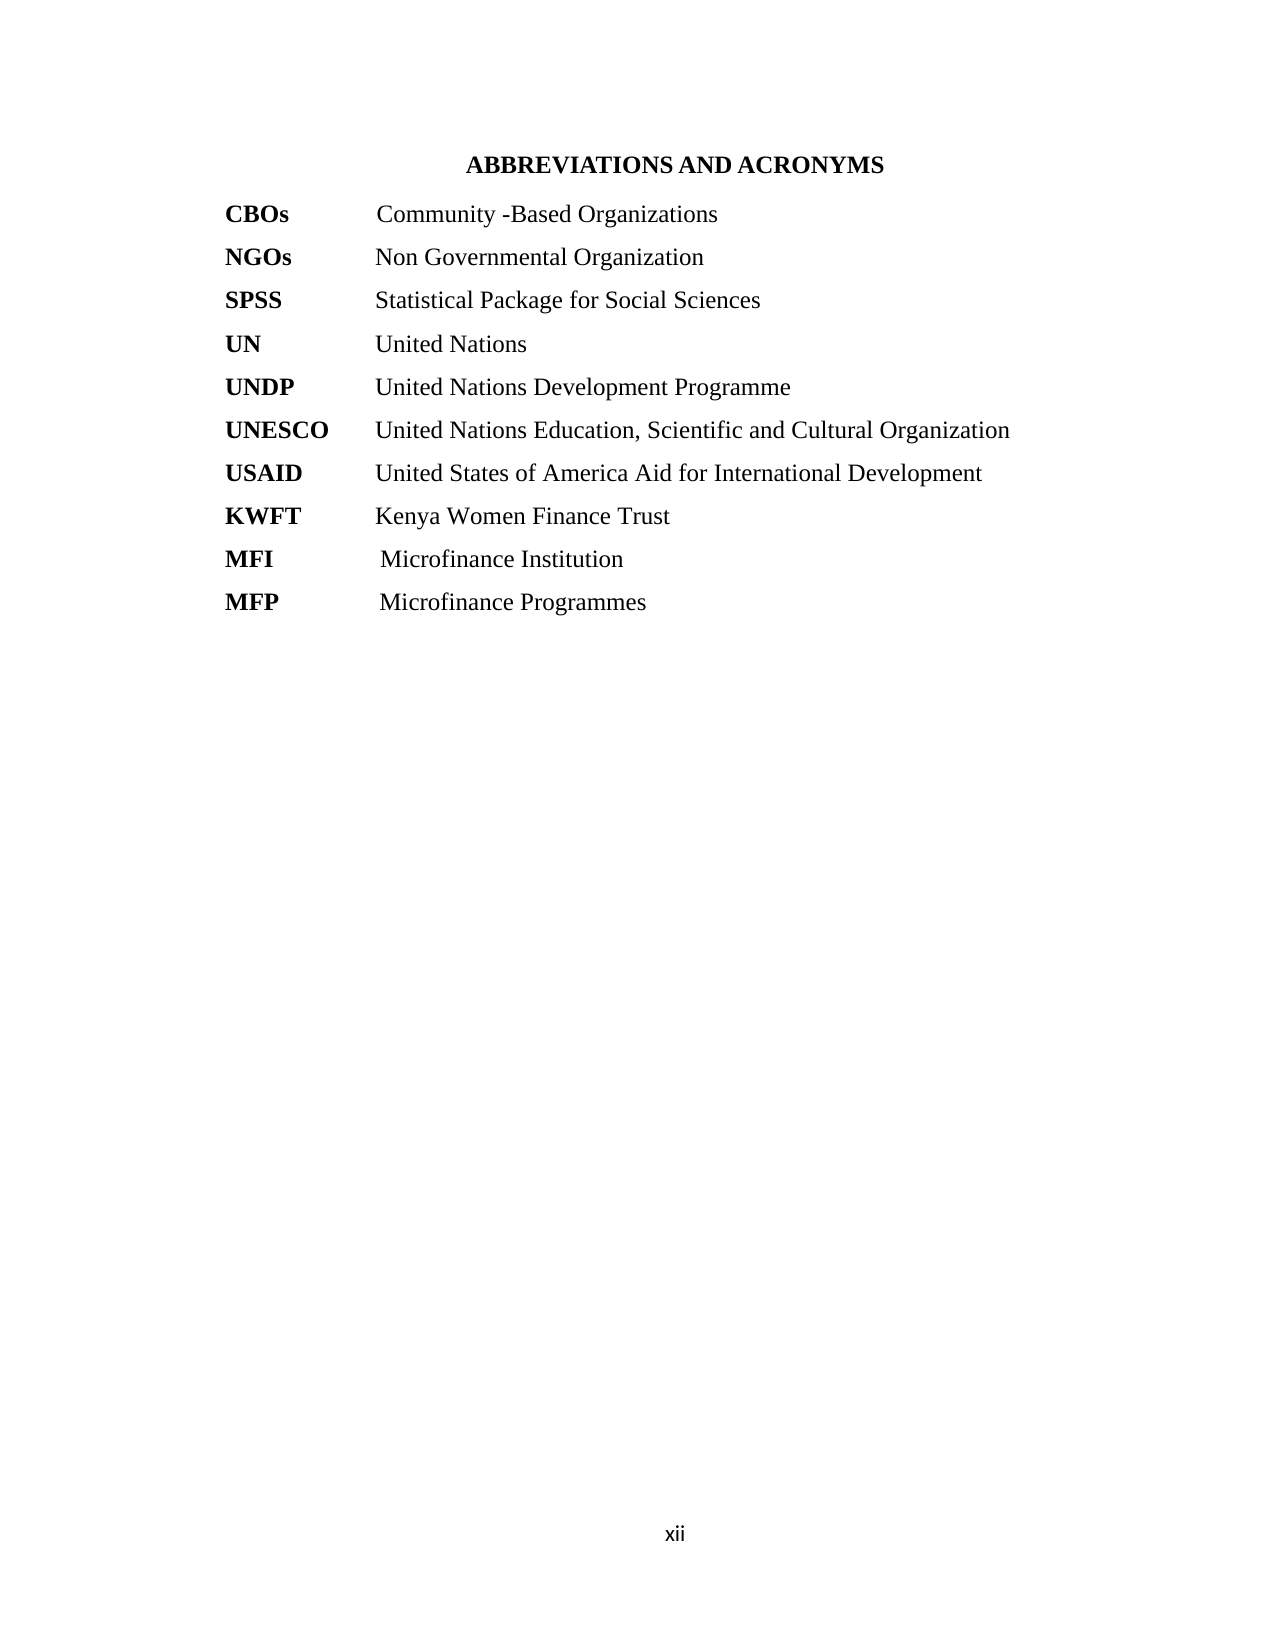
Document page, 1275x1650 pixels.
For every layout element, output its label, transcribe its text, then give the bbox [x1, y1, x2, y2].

text UNDP United Nations Development Programme [225, 372, 1125, 401]
text USAID United States of America Aid for International Development [225, 458, 1125, 487]
text UNESCO United Nations Education, Scientific and Cultural Organization [75, 415, 1125, 444]
subtitle ABBREVIATIONS AND ACRONYMS [225, 150, 1125, 179]
text KWFT Kenya Women Finance Trust MFI Microfinance Institution MFP Microfinance Programmes [225, 501, 1125, 616]
text NGOs Non Governmental Organization [225, 242, 1125, 271]
text CBOs Community -Based Organizations [225, 199, 1125, 228]
text SPSS Statistical Package for Social Sciences [225, 286, 1125, 314]
text UN United Nations [225, 329, 1125, 357]
